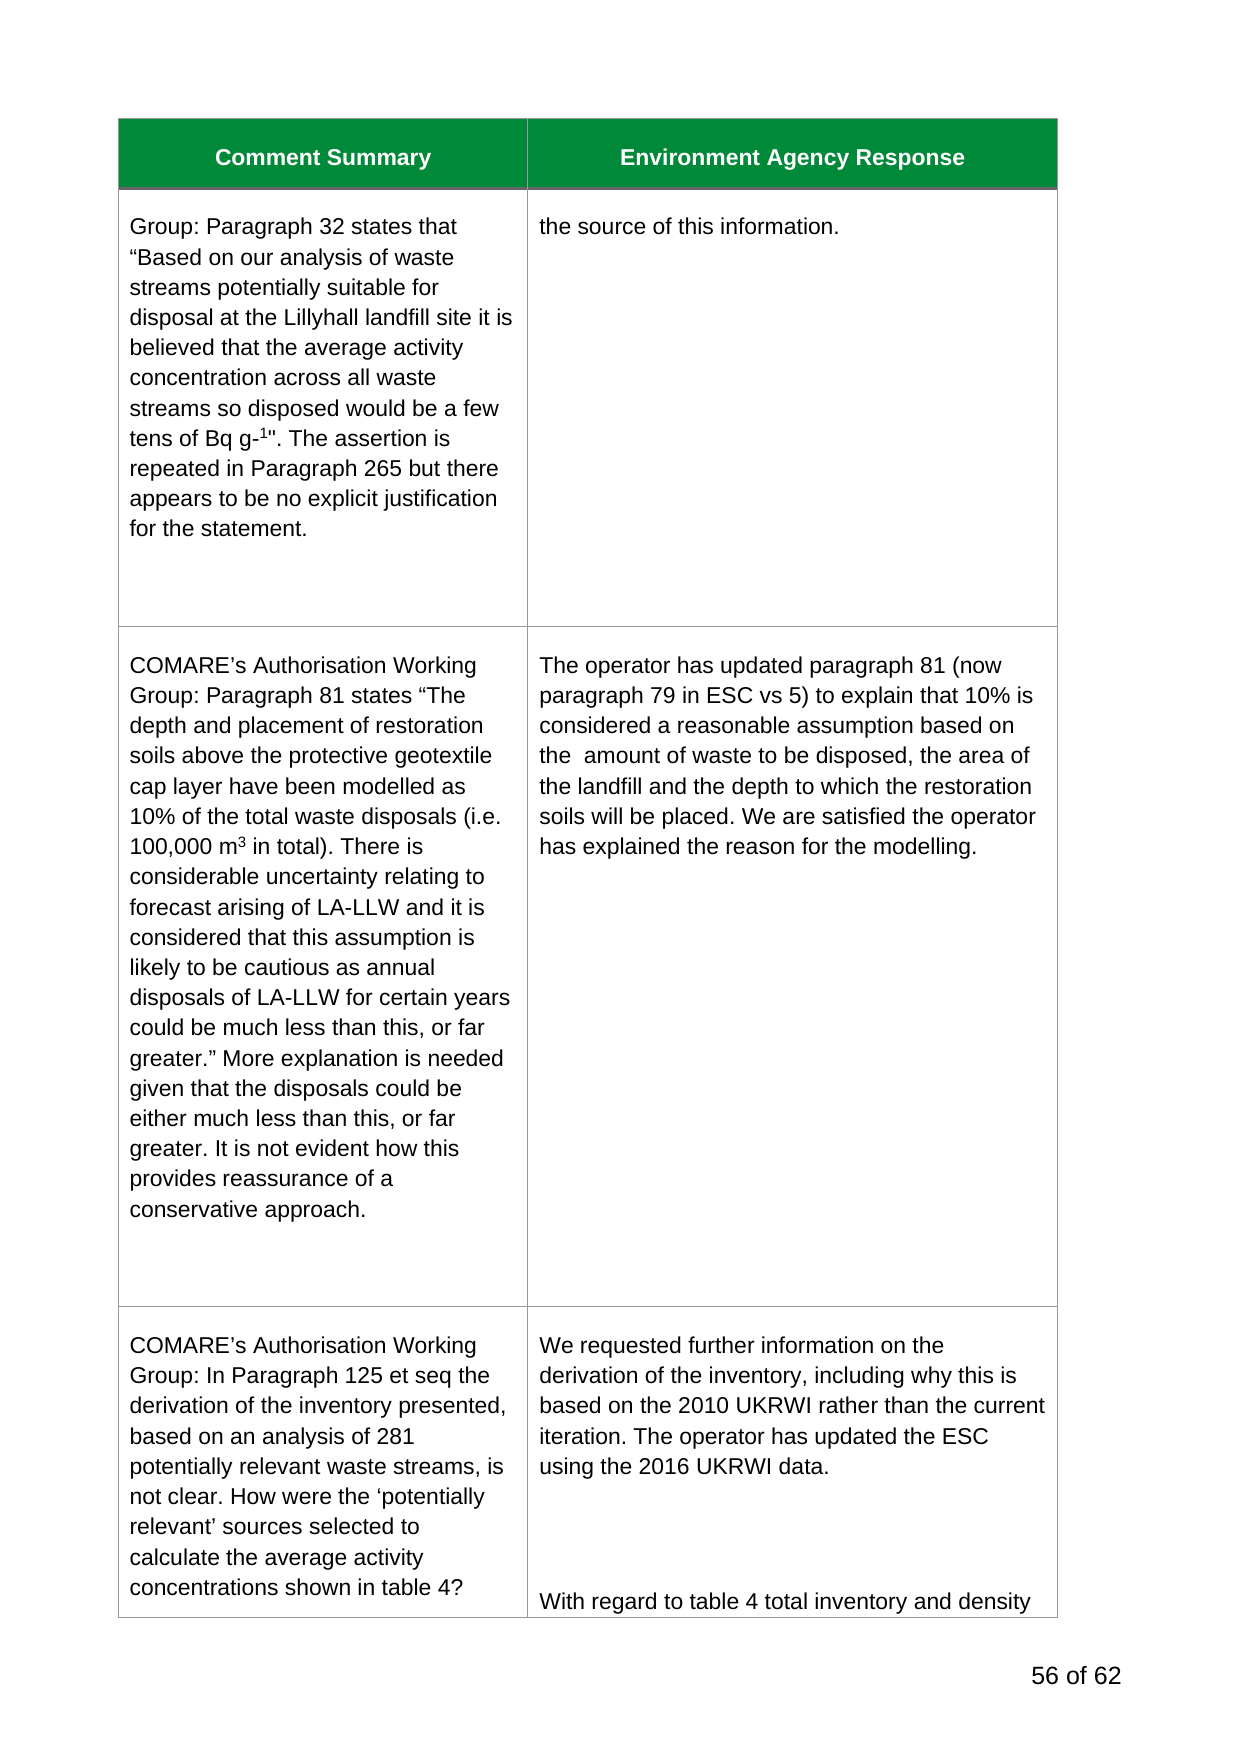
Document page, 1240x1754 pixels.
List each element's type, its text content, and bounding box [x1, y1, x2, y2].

table_header Environment Agency Response [528, 119, 1057, 187]
table_cell The operator has updated paragraph 81 (now paragraph 79 in ESC vs 5) to explain that 10% is considered a reasonable assumption based on the amount of waste to be disposed, the area of the landfill and the depth to which the restoration soils will be placed. We are satisfied the operator has explained the reason for the modelling. [528, 627, 1057, 1306]
table_cell Group: Paragraph 32 states that “Based on our analysis of waste streams potentially suitable for disposal at the Lillyhall landfill site it is believed that the average activity concentration across all waste streams so disposed would be a few tens of Bq g-1". The assertion is repeated in Paragraph 265 but there appears to be no explicit justification for the statement. [119, 190, 527, 626]
table_cell We requested further information on the derivation of the inventory, including why this is based on the 2010 UKRWI rather than the current iteration. The operator has updated the ESC using the 2016 UKRWI data. With regard to table 4 total inventory and density [528, 1307, 1057, 1617]
table_cell COMARE’s Authorisation Working Group: Paragraph 81 states “The depth and placement of restoration soils above the protective geotextile cap layer have been modelled as 10% of the total waste disposals (i.e. 100,000 m3 in total). There is considerable uncertainty relating to forecast arising of LA-LLW and it is considered that this assumption is likely to be cautious as annual disposals of LA-LLW for certain years could be much less than this, or far greater.” More explanation is needed given that the disposals could be either much less than this, or far greater. It is not evident how this provides reassurance of a conservative approach. [119, 627, 527, 1306]
table_cell COMARE’s Authorisation Working Group: In Paragraph 125 et seq the derivation of the inventory presented, based on an analysis of 281 potentially relevant waste streams, is not clear. How were the ‘potentially relevant’ sources selected to calculate the average activity concentrations shown in table 4? [119, 1307, 527, 1617]
table_cell the source of this information. [528, 190, 1057, 626]
table_header Comment Summary [119, 119, 527, 187]
